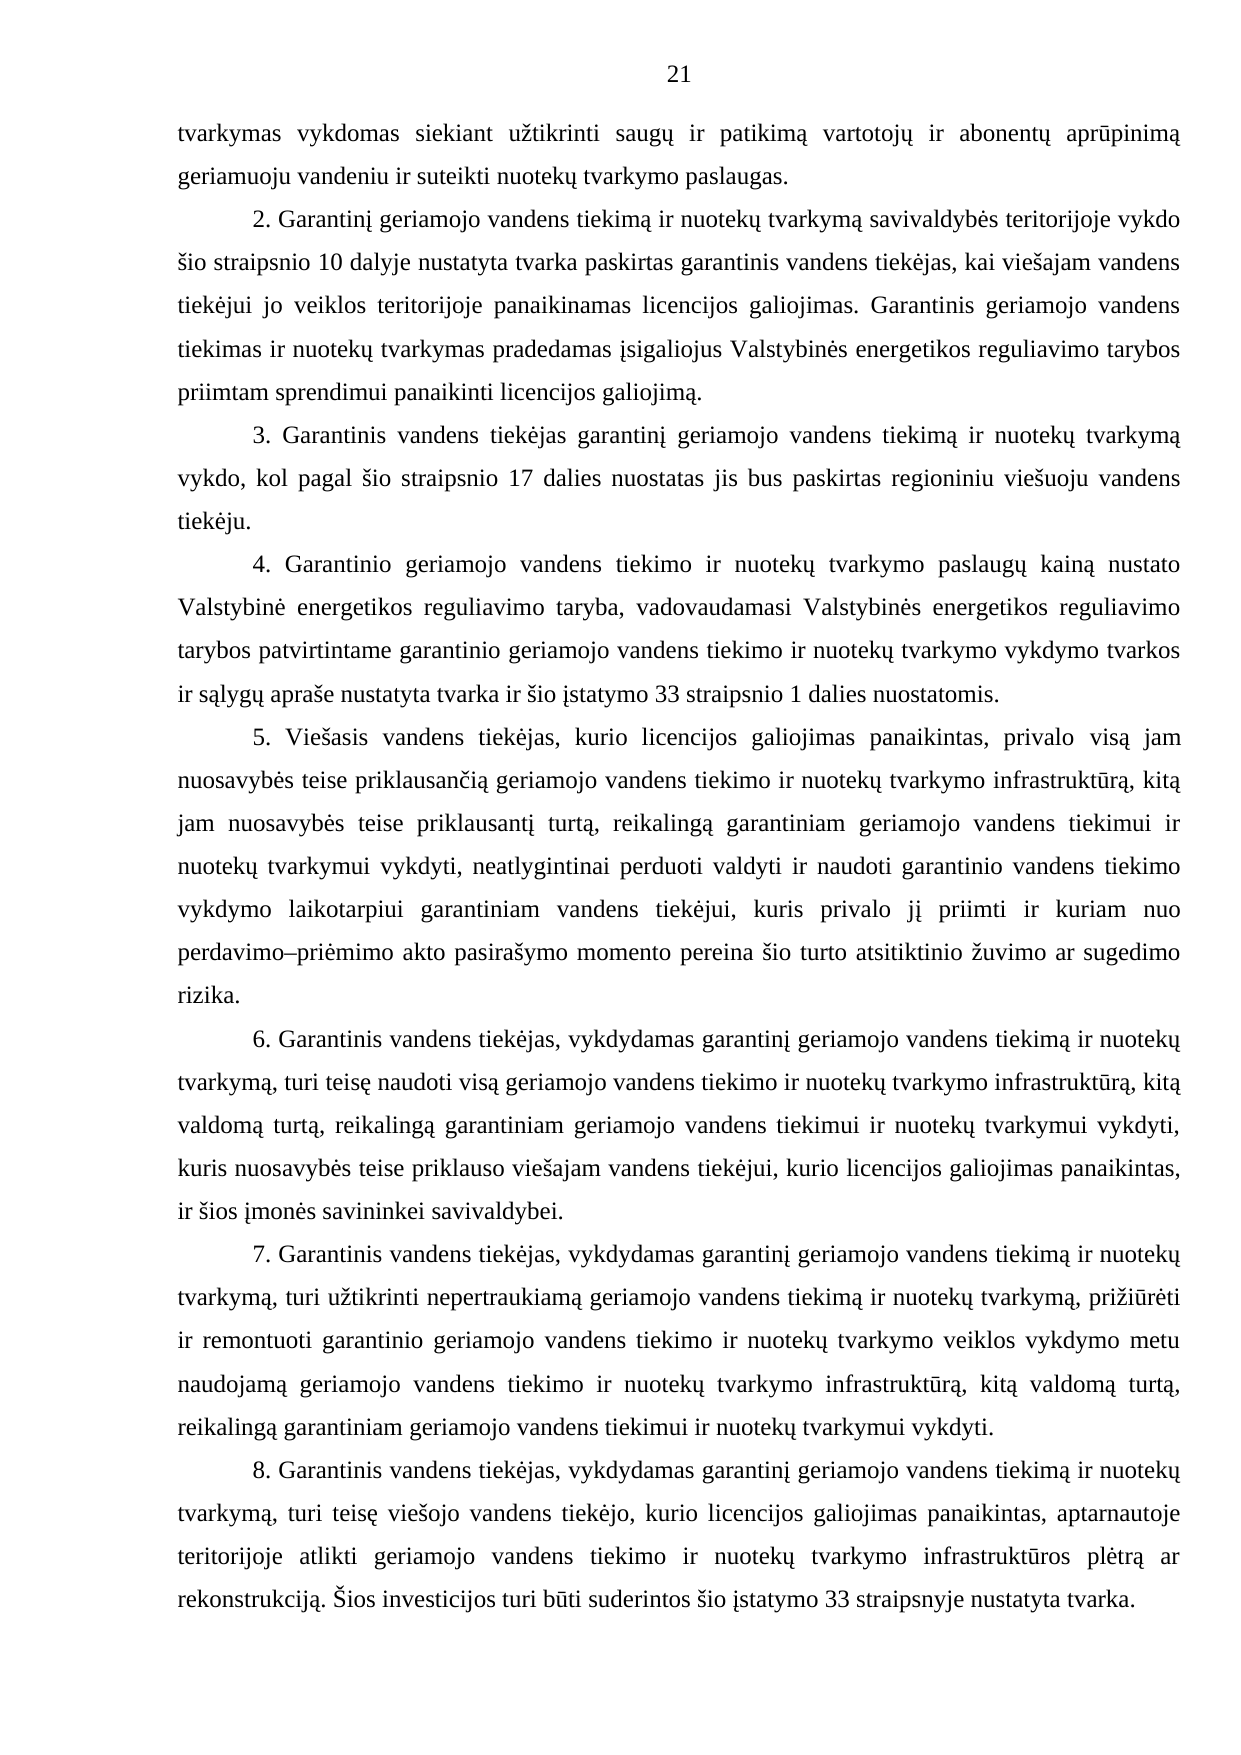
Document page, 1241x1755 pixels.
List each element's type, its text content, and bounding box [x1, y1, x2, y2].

text 7. Garantinis vandens tiekėjas, vykdydamas garantinį geriamojo vandens tiekimą ir nuotekų tvarkymą, turi užtikrinti nepertraukiamą geriamojo vandens tiekimą ir nuotekų tvarkymą, prižiūrėti ir remontuoti garantinio geriamojo vandens tiekimo ir nuotekų tvarkymo veiklos vykdymo metu naudojamą geriamojo vandens tiekimo ir nuotekų tvarkymo infrastruktūrą, kitą valdomą turtą, reikalingą garantiniam geriamojo vandens tiekimui ir nuotekų tvarkymui vykdyti. [177, 1239, 1181, 1441]
text 4. Garantinio geriamojo vandens tiekimo ir nuotekų tvarkymo paslaugų kainą nustato Valstybinė energetikos reguliavimo taryba, vadovaudamasi Valstybinės energetikos reguliavimo tarybos patvirtintame garantinio geriamojo vandens tiekimo ir nuotekų tvarkymo vykdymo tvarkos ir sąlygų apraše nustatyta tvarka ir šio įstatymo 33 straipsnio 1 dalies nuostatomis. [177, 549, 1181, 707]
text tvarkymas vykdomas siekiant užtikrinti saugų ir patikimą vartotojų ir abonentų aprūpinimą geriamuoju vandeniu ir suteikti nuotekų tvarkymo paslaugas. [177, 118, 1181, 190]
text 5. Viešasis vandens tiekėjas, kurio licencijos galiojimas panaikintas, privalo visą jam nuosavybės teise priklausančią geriamojo vandens tiekimo ir nuotekų tvarkymo infrastruktūrą, kitą jam nuosavybės teise priklausantį turtą, reikalingą garantiniam geriamojo vandens tiekimui ir nuotekų tvarkymui vykdyti, neatlygintinai perduoti valdyti ir naudoti garantinio vandens tiekimo vykdymo laikotarpiui garantiniam vandens tiekėjui, kuris privalo jį priimti ir kuriam nuo perdavimo–priėmimo akto pasirašymo momento pereina šio turto atsitiktinio žuvimo ar sugedimo rizika. [177, 722, 1181, 1009]
text 3. Garantinis vandens tiekėjas garantinį geriamojo vandens tiekimą ir nuotekų tvarkymą vykdo, kol pagal šio straipsnio 17 dalies nuostatas jis bus paskirtas regioniniu viešuoju vandens tiekėju. [177, 420, 1181, 535]
text 6. Garantinis vandens tiekėjas, vykdydamas garantinį geriamojo vandens tiekimą ir nuotekų tvarkymą, turi teisę naudoti visą geriamojo vandens tiekimo ir nuotekų tvarkymo infrastruktūrą, kitą valdomą turtą, reikalingą garantiniam geriamojo vandens tiekimui ir nuotekų tvarkymui vykdyti, kuris nuosavybės teise priklauso viešajam vandens tiekėjui, kurio licencijos galiojimas panaikintas, ir šios įmonės savininkei savivaldybei. [177, 1024, 1181, 1225]
text 8. Garantinis vandens tiekėjas, vykdydamas garantinį geriamojo vandens tiekimą ir nuotekų tvarkymą, turi teisę viešojo vandens tiekėjo, kurio licencijos galiojimas panaikintas, aptarnautoje teritorijoje atlikti geriamojo vandens tiekimo ir nuotekų tvarkymo infrastruktūros plėtrą ar rekonstrukciją. Šios investicijos turi būti suderintos šio įstatymo 33 straipsnyje nustatyta tvarka. [177, 1455, 1181, 1613]
text 2. Garantinį geriamojo vandens tiekimą ir nuotekų tvarkymą savivaldybės teritorijoje vykdo šio straipsnio 10 dalyje nustatyta tvarka paskirtas garantinis vandens tiekėjas, kai viešajam vandens tiekėjui jo veiklos teritorijoje panaikinamas licencijos galiojimas. Garantinis geriamojo vandens tiekimas ir nuotekų tvarkymas pradedamas įsigaliojus Valstybinės energetikos reguliavimo tarybos priimtam sprendimui panaikinti licencijos galiojimą. [177, 204, 1181, 406]
